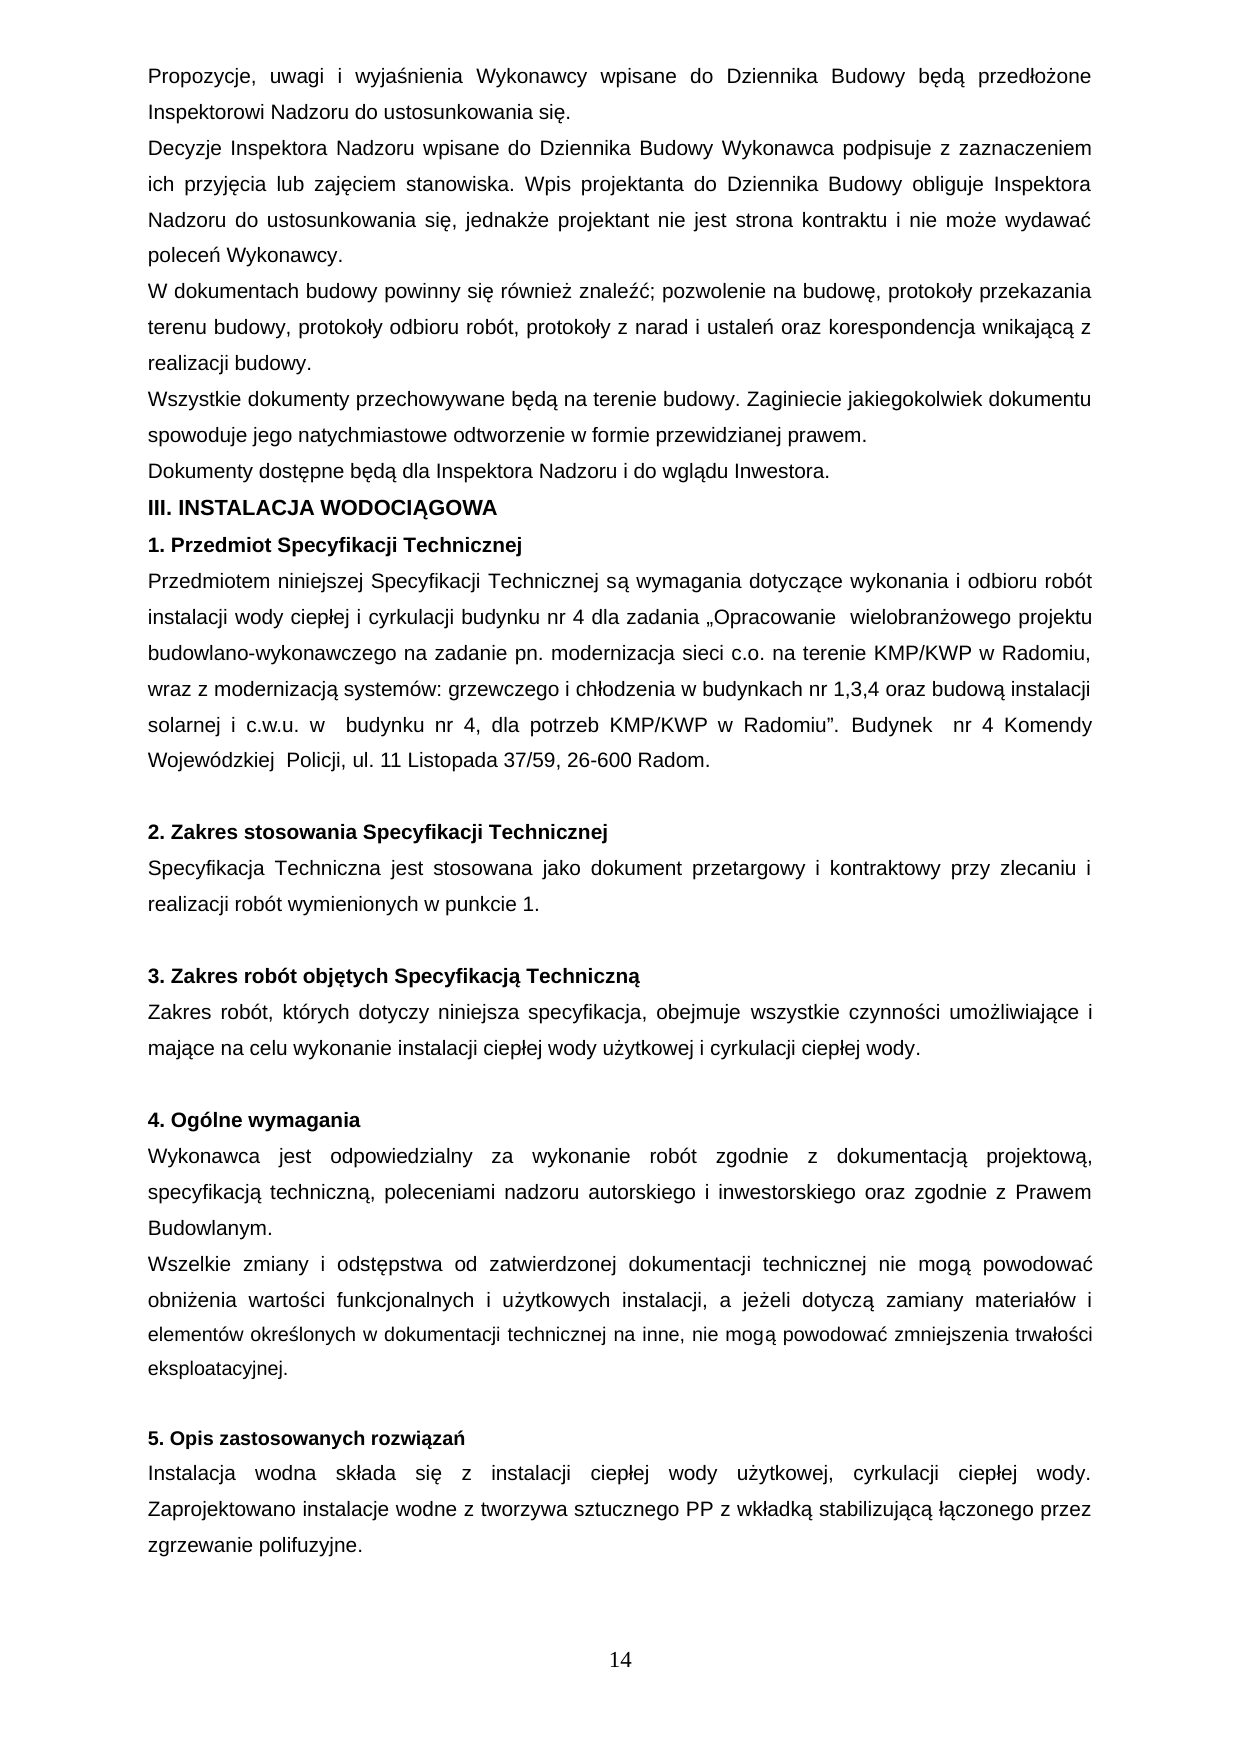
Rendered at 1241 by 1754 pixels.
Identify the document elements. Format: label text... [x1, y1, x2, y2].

subtitle 2. Zakres stosowania Specyfikacji Technicznej [148, 820, 1093, 844]
subtitle 5. Opis zastosowanych rozwiązań [148, 1427, 1093, 1449]
text W dokumentach budowy powinny się również znaleźć; pozwolenie na budowę, protokoły przekazania terenu budowy, protokoły odbioru robót, protokoły z narad i ustaleń oraz korespondencja wnikającą z realizacji budowy. [148, 279, 1093, 375]
subtitle 4. Ogólne wymagania [148, 1108, 1093, 1132]
text Instalacja wodna składa się z instalacji ciepłej wody użytkowej, cyrkulacji ciepłej wody. Zaprojektowano instalacje wodne z tworzywa sztucznego PP z wkładką stabilizującą łączonego przez zgrzewanie polifuzyjne. [148, 1461, 1093, 1557]
text Specyfikacja Techniczna jest stosowana jako dokument przetargowy i kontraktowy przy zlecaniu i realizacji robót wymienionych w punkcie 1. [148, 856, 1093, 916]
subtitle 1. Przedmiot Specyfikacji Technicznej [148, 533, 1093, 557]
text Przedmiotem niniejszej Specyfikacji Technicznej są wymagania dotyczące wykonania i odbioru robót instalacji wody ciepłej i cyrkulacji budynku nr 4 dla zadania „Opracowanie wielobranżowego projektu budowlano-wykonawczego na zadanie pn. modernizacja sieci c.o. na terenie KMP/KWP w Radomiu, wraz z modernizacją systemów: grzewczego i chłodzenia w budynkach nr 1,3,4 oraz budową instalacji solarnej i c.w.u. w budynku nr 4, dla potrzeb KMP/KWP w Radomiu”. Budynek nr 4 Komendy Wojewódzkiej Policji, ul. 11 Listopada 37/59, 26-600 Radom. [148, 569, 1093, 772]
text Wszystkie dokumenty przechowywane będą na terenie budowy. Zaginiecie jakiegokolwiek dokumentu spowoduje jego natychmiastowe odtworzenie w formie przewidzianej prawem. [148, 387, 1093, 447]
text Wykonawca jest odpowiedzialny za wykonanie robót zgodnie z dokumentacją projektową, specyfikacją techniczną, poleceniami nadzoru autorskiego i inwestorskiego oraz zgodnie z Prawem Budowlanym. [148, 1144, 1093, 1239]
text Propozycje, uwagi i wyjaśnienia Wykonawcy wpisane do Dziennika Budowy będą przedłożone Inspektorowi Nadzoru do ustosunkowania się. [148, 64, 1093, 123]
text Wszelkie zmiany i odstępstwa od zatwierdzonej dokumentacji technicznej nie mogą powodować obniżenia wartości funkcjonalnych i użytkowych instalacji, a jeżeli dotyczą zamiany materiałów i elementów określonych w dokumentacji technicznej na inne, nie mogą powodować zmniejszenia trwałości eksploatacyjnej. [148, 1251, 1093, 1379]
text Decyzje Inspektora Nadzoru wpisane do Dziennika Budowy Wykonawca podpisuje z zaznaczeniem ich przyjęcia lub zajęciem stanowiska. Wpis projektanta do Dziennika Budowy obliguje Inspektora Nadzoru do ustosunkowania się, jednakże projektant nie jest strona kontraktu i nie może wydawać poleceń Wykonawcy. [148, 136, 1093, 267]
text Dokumenty dostępne będą dla Inspektora Nadzoru i do wglądu Inwestora. [148, 459, 1093, 483]
text Zakres robót, których dotyczy niniejsza specyfikacja, obejmuje wszystkie czynności umożliwiające i mające na celu wykonanie instalacji ciepłej wody użytkowej i cyrkulacji ciepłej wody. [148, 1000, 1093, 1060]
subtitle 3. Zakres robót objętych Specyfikacją Techniczną [148, 964, 1093, 988]
subtitle III. INSTALACJA WODOCIĄGOWA [148, 495, 1093, 520]
